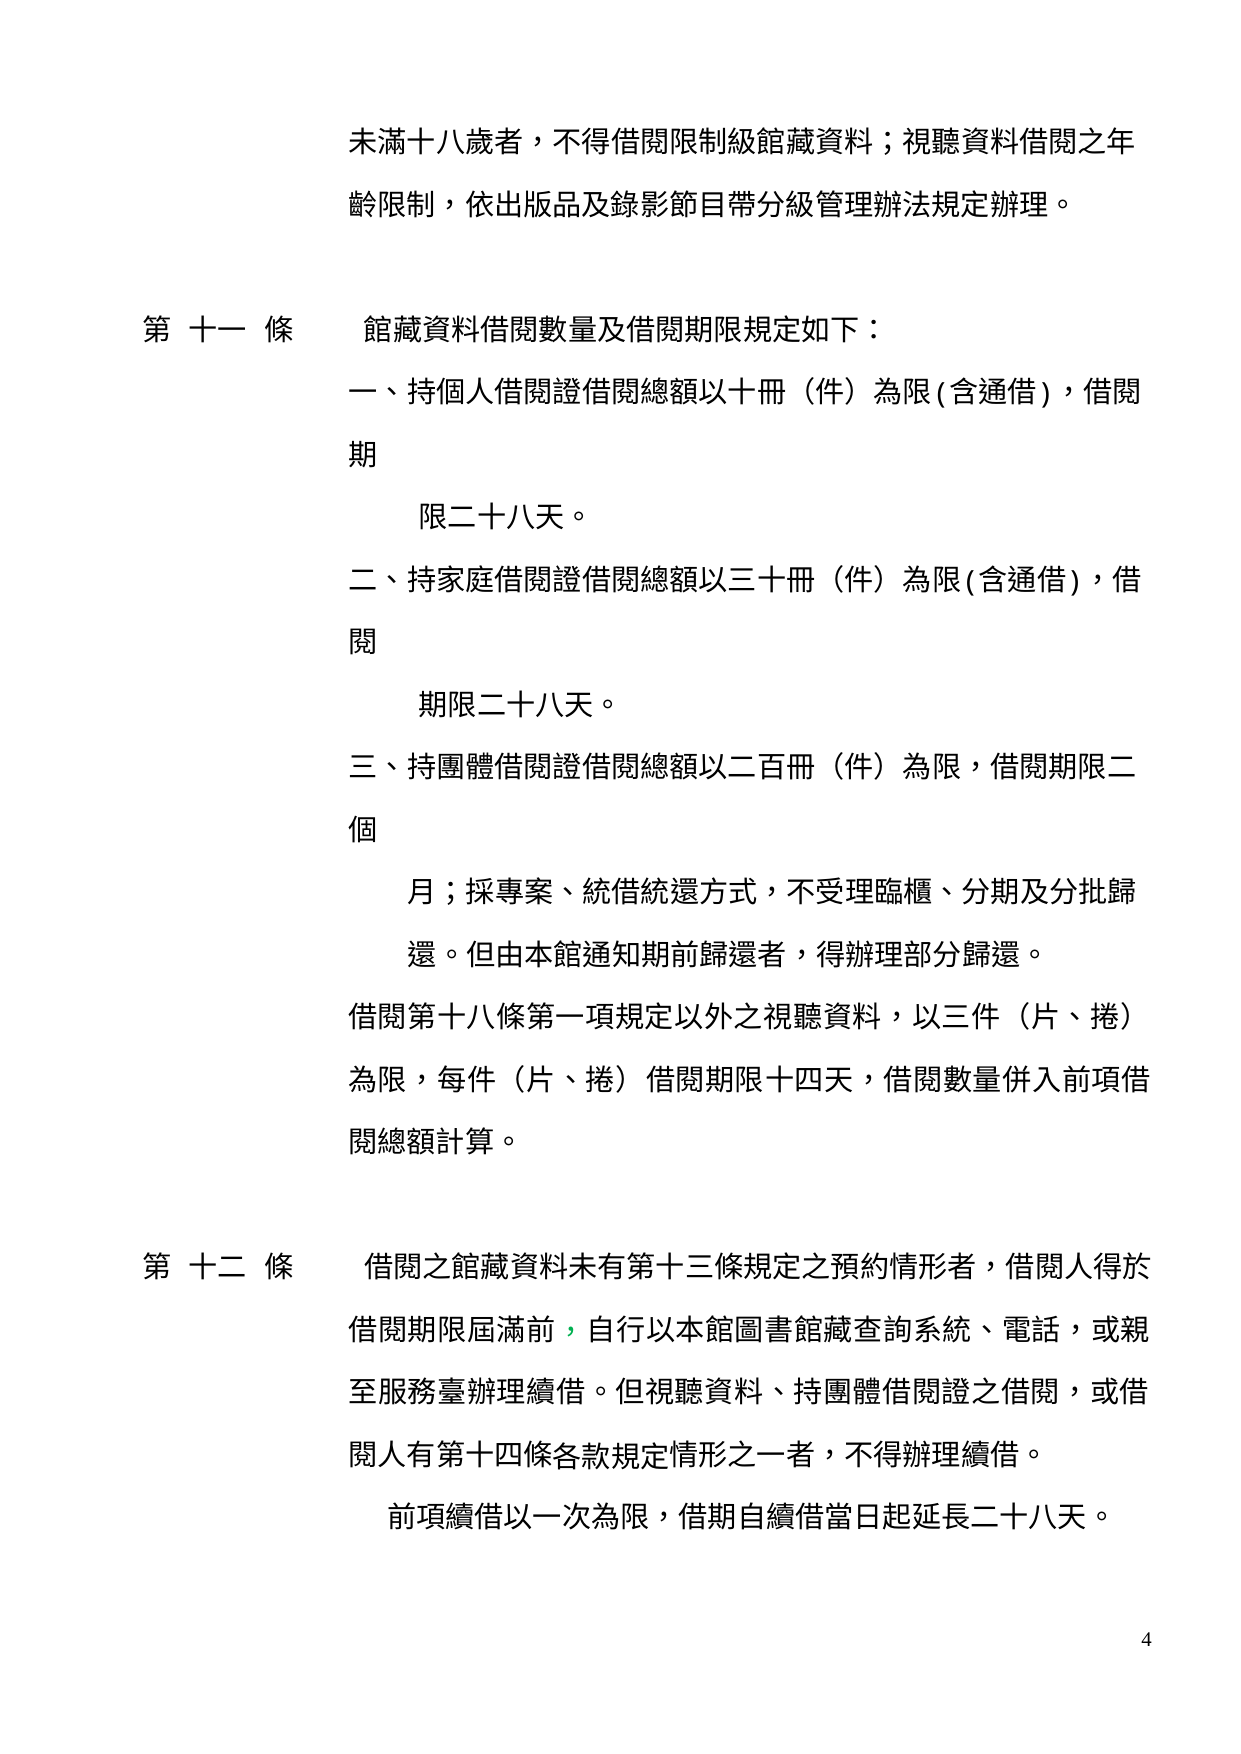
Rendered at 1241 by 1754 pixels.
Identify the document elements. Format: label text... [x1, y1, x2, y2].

text 前項續借以一次為限，借期自續借當日起延長二十八天。 [142, 1476, 1152, 1538]
text 月；採專案、統借統還方式，不受理臨櫃、分期及分批歸還。但由本館通知期前歸還者，得辦理部分歸還。 [407, 851, 1152, 976]
text 三、持團體借閱證借閱總額以二百冊（件）為限，借閱期限二個 [348, 726, 1152, 851]
text 二、持家庭借閱證借閱總額以三十冊（件）為限(含通借)，借閱 [348, 538, 1152, 663]
text 未滿十八歲者，不得借閱限制級館藏資料；視聽資料借閱之年齡限制，依出版品及錄影節目帶分級管理辦法規定辦理。 [348, 101, 1152, 226]
text 第 十二 條 借閱之館藏資料未有第十三條規定之預約情形者，借閱人得於借閱期限屆滿前，自行以本館圖書館藏查詢系統、電話，或親至服務臺辦理續借。但視聽資料、持團體借閱證之借閱，或借閱人有第十四條各款規定情形之一者，不得辦理續借。 [142, 1226, 1152, 1476]
text 第 十一 條 館藏資料借閱數量及借閱期限規定如下： [134, 288, 1152, 351]
text 借閱第十八條第一項規定以外之視聽資料，以三件（片、捲）為限，每件（片、捲）借閱期限十四天，借閱數量併入前項借閱總額計算。 [348, 976, 1152, 1163]
text 期限二十八天。 [348, 663, 1152, 726]
text 一、持個人借閱證借閱總額以十冊（件）為限(含通借)，借閱期 [348, 351, 1152, 476]
text 限二十八天。 [348, 476, 1152, 538]
